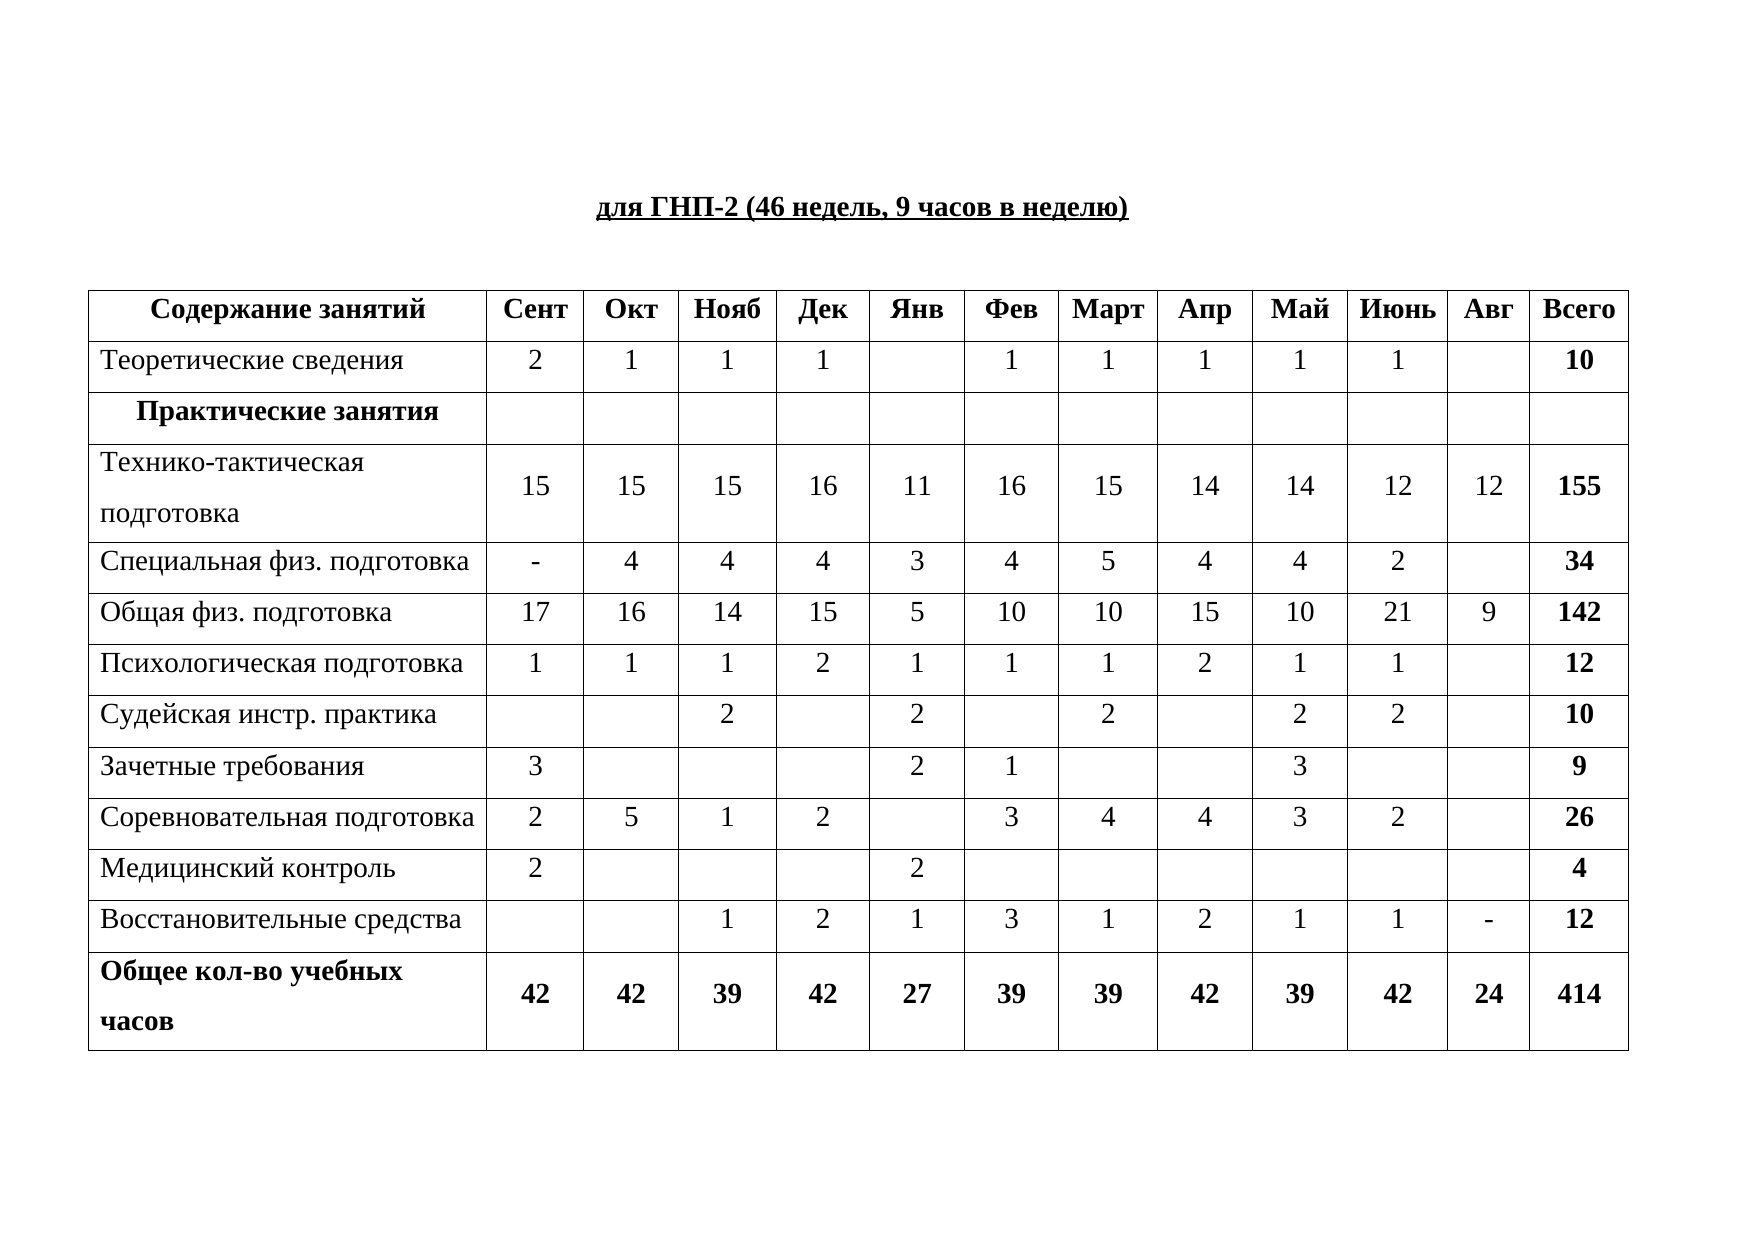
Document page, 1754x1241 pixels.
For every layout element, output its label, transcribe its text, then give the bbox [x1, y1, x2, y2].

table_cell Общее кол-во учебных часов [89, 953, 486, 1049]
table_cell 10 [1530, 696, 1628, 747]
table_header Сент [487, 291, 583, 341]
table_cell 4 [1158, 543, 1252, 593]
table_cell [1059, 748, 1157, 798]
table_cell 16 [965, 445, 1058, 542]
table_cell 2 [870, 696, 964, 747]
table_cell 14 [1158, 445, 1252, 542]
table_cell 1 [1253, 901, 1347, 952]
table_cell [965, 850, 1058, 900]
table_cell [870, 342, 964, 392]
table_cell [1253, 850, 1347, 900]
table_cell 24 [1448, 953, 1529, 1049]
table_cell [584, 393, 678, 443]
table_cell [584, 901, 678, 952]
table_cell 2 [487, 799, 583, 849]
table_cell 1 [965, 342, 1058, 392]
table_cell Технико-тактическая подготовка [89, 445, 486, 542]
table_cell 10 [1530, 342, 1628, 392]
table_cell [965, 393, 1058, 443]
table_cell [1348, 748, 1447, 798]
table_cell 1 [1059, 342, 1157, 392]
table_cell 1 [870, 645, 964, 695]
table_cell 2 [487, 850, 583, 900]
table_header Апр [1158, 291, 1252, 341]
table_header Янв [870, 291, 964, 341]
table_cell 15 [584, 445, 678, 542]
table_cell 15 [1158, 594, 1252, 644]
table_cell [1253, 393, 1347, 443]
table_cell 5 [870, 594, 964, 644]
table_cell - [487, 543, 583, 593]
table_cell [965, 696, 1058, 747]
table_cell 1 [1348, 342, 1447, 392]
table_header Авг [1448, 291, 1529, 341]
table_cell 16 [584, 594, 678, 644]
table_cell 12 [1530, 645, 1628, 695]
table_cell [1448, 543, 1529, 593]
table_cell [487, 393, 583, 443]
table_cell 155 [1530, 445, 1628, 542]
table_cell 15 [1059, 445, 1157, 542]
table_cell 1 [1059, 901, 1157, 952]
table_cell 2 [1348, 543, 1447, 593]
table_cell 1 [679, 645, 776, 695]
table_cell 142 [1530, 594, 1628, 644]
table_cell 4 [777, 543, 869, 593]
table_cell [584, 748, 678, 798]
table_header Май [1253, 291, 1347, 341]
table_cell 2 [1158, 645, 1252, 695]
table_cell 3 [487, 748, 583, 798]
table_cell 39 [965, 953, 1058, 1049]
table_cell 3 [965, 799, 1058, 849]
table_cell 14 [679, 594, 776, 644]
table_cell 39 [1253, 953, 1347, 1049]
table_cell 1 [1158, 342, 1252, 392]
table_cell [777, 696, 869, 747]
table_cell 5 [584, 799, 678, 849]
table_cell 1 [1348, 901, 1447, 952]
table_cell 21 [1348, 594, 1447, 644]
table_cell [1348, 393, 1447, 443]
table_cell 2 [870, 748, 964, 798]
table_header Фев [965, 291, 1058, 341]
table_cell 2 [679, 696, 776, 747]
table_header Июнь [1348, 291, 1447, 341]
table_cell 4 [584, 543, 678, 593]
table_cell [1158, 393, 1252, 443]
table_cell [1530, 393, 1628, 443]
table_cell 26 [1530, 799, 1628, 849]
table_cell [1448, 748, 1529, 798]
table_header Всего [1530, 291, 1628, 341]
table_cell 1 [965, 748, 1058, 798]
table_cell [1158, 696, 1252, 747]
table_cell 4 [679, 543, 776, 593]
table_cell [1448, 393, 1529, 443]
table_cell Общая физ. подготовка [89, 594, 486, 644]
table_cell [584, 696, 678, 747]
table_cell 3 [870, 543, 964, 593]
table_cell 1 [1348, 645, 1447, 695]
table_cell 4 [1059, 799, 1157, 849]
table_cell Судейская инстр. практика [89, 696, 486, 747]
table_cell [1448, 799, 1529, 849]
table_header Нояб [679, 291, 776, 341]
table_cell 1 [777, 342, 869, 392]
table_cell [679, 393, 776, 443]
table_header Окт [584, 291, 678, 341]
table_cell 1 [679, 342, 776, 392]
table_cell [487, 696, 583, 747]
table_cell 10 [1253, 594, 1347, 644]
table_cell 12 [1348, 445, 1447, 542]
table_cell [584, 850, 678, 900]
table_cell 39 [679, 953, 776, 1049]
table_cell Практические занятия [89, 393, 486, 443]
table_cell 34 [1530, 543, 1628, 593]
table_cell 2 [1059, 696, 1157, 747]
table_cell 414 [1530, 953, 1628, 1049]
table_cell Зачетные требования [89, 748, 486, 798]
table_cell 3 [1253, 799, 1347, 849]
table_cell 4 [1158, 799, 1252, 849]
table_cell [1448, 850, 1529, 900]
table_cell 9 [1448, 594, 1529, 644]
table_cell 42 [584, 953, 678, 1049]
table_cell [777, 748, 869, 798]
table_cell 2 [1158, 901, 1252, 952]
table_cell 3 [965, 901, 1058, 952]
table_cell [1158, 748, 1252, 798]
table_cell 12 [1530, 901, 1628, 952]
table_cell [1448, 645, 1529, 695]
table_cell [1348, 850, 1447, 900]
table_cell 17 [487, 594, 583, 644]
table_cell [1059, 393, 1157, 443]
table_cell Теоретические сведения [89, 342, 486, 392]
table_cell 15 [679, 445, 776, 542]
table_cell - [1448, 901, 1529, 952]
table_cell 1 [487, 645, 583, 695]
table_cell 39 [1059, 953, 1157, 1049]
table_cell 2 [870, 850, 964, 900]
table_cell 1 [965, 645, 1058, 695]
table_cell [870, 393, 964, 443]
table_cell 1 [870, 901, 964, 952]
table_cell Психологическая подготовка [89, 645, 486, 695]
table_cell 16 [777, 445, 869, 542]
table_cell 11 [870, 445, 964, 542]
table_cell 4 [1253, 543, 1347, 593]
table_cell 42 [1158, 953, 1252, 1049]
table_cell 2 [777, 799, 869, 849]
table_cell 15 [777, 594, 869, 644]
table_cell [1448, 342, 1529, 392]
table_cell 2 [777, 645, 869, 695]
table_cell [1448, 696, 1529, 747]
table_cell 27 [870, 953, 964, 1049]
table_cell 1 [584, 645, 678, 695]
table_cell 5 [1059, 543, 1157, 593]
table_cell 42 [487, 953, 583, 1049]
table_cell 14 [1253, 445, 1347, 542]
table_cell [679, 748, 776, 798]
table_cell Восстановительные средства [89, 901, 486, 952]
table_cell 15 [487, 445, 583, 542]
table_cell 1 [679, 799, 776, 849]
table_cell [870, 799, 964, 849]
table_cell [1059, 850, 1157, 900]
table_header Содержание занятий [89, 291, 486, 341]
table_cell 1 [679, 901, 776, 952]
table_cell 2 [1348, 696, 1447, 747]
table_cell 1 [584, 342, 678, 392]
table_cell 2 [1253, 696, 1347, 747]
table_cell [487, 901, 583, 952]
table_cell [1158, 850, 1252, 900]
table_cell 2 [777, 901, 869, 952]
text для ГНП-2 (46 недель, 9 часов в неделю) [89, 189, 1636, 223]
table_cell 12 [1448, 445, 1529, 542]
table_cell 4 [965, 543, 1058, 593]
table_cell 10 [1059, 594, 1157, 644]
table_cell 4 [1530, 850, 1628, 900]
table_cell 2 [1348, 799, 1447, 849]
table_cell [777, 850, 869, 900]
table_cell 9 [1530, 748, 1628, 798]
table_cell Соревновательная подготовка [89, 799, 486, 849]
table_cell [679, 850, 776, 900]
table_header Дек [777, 291, 869, 341]
table_cell Медицинский контроль [89, 850, 486, 900]
table_cell 1 [1253, 342, 1347, 392]
table_cell 1 [1059, 645, 1157, 695]
table_cell Специальная физ. подготовка [89, 543, 486, 593]
table_cell 42 [777, 953, 869, 1049]
table_cell 10 [965, 594, 1058, 644]
table_cell 42 [1348, 953, 1447, 1049]
table_cell 1 [1253, 645, 1347, 695]
table_cell 3 [1253, 748, 1347, 798]
table_cell 2 [487, 342, 583, 392]
table_header Март [1059, 291, 1157, 341]
table_cell [777, 393, 869, 443]
